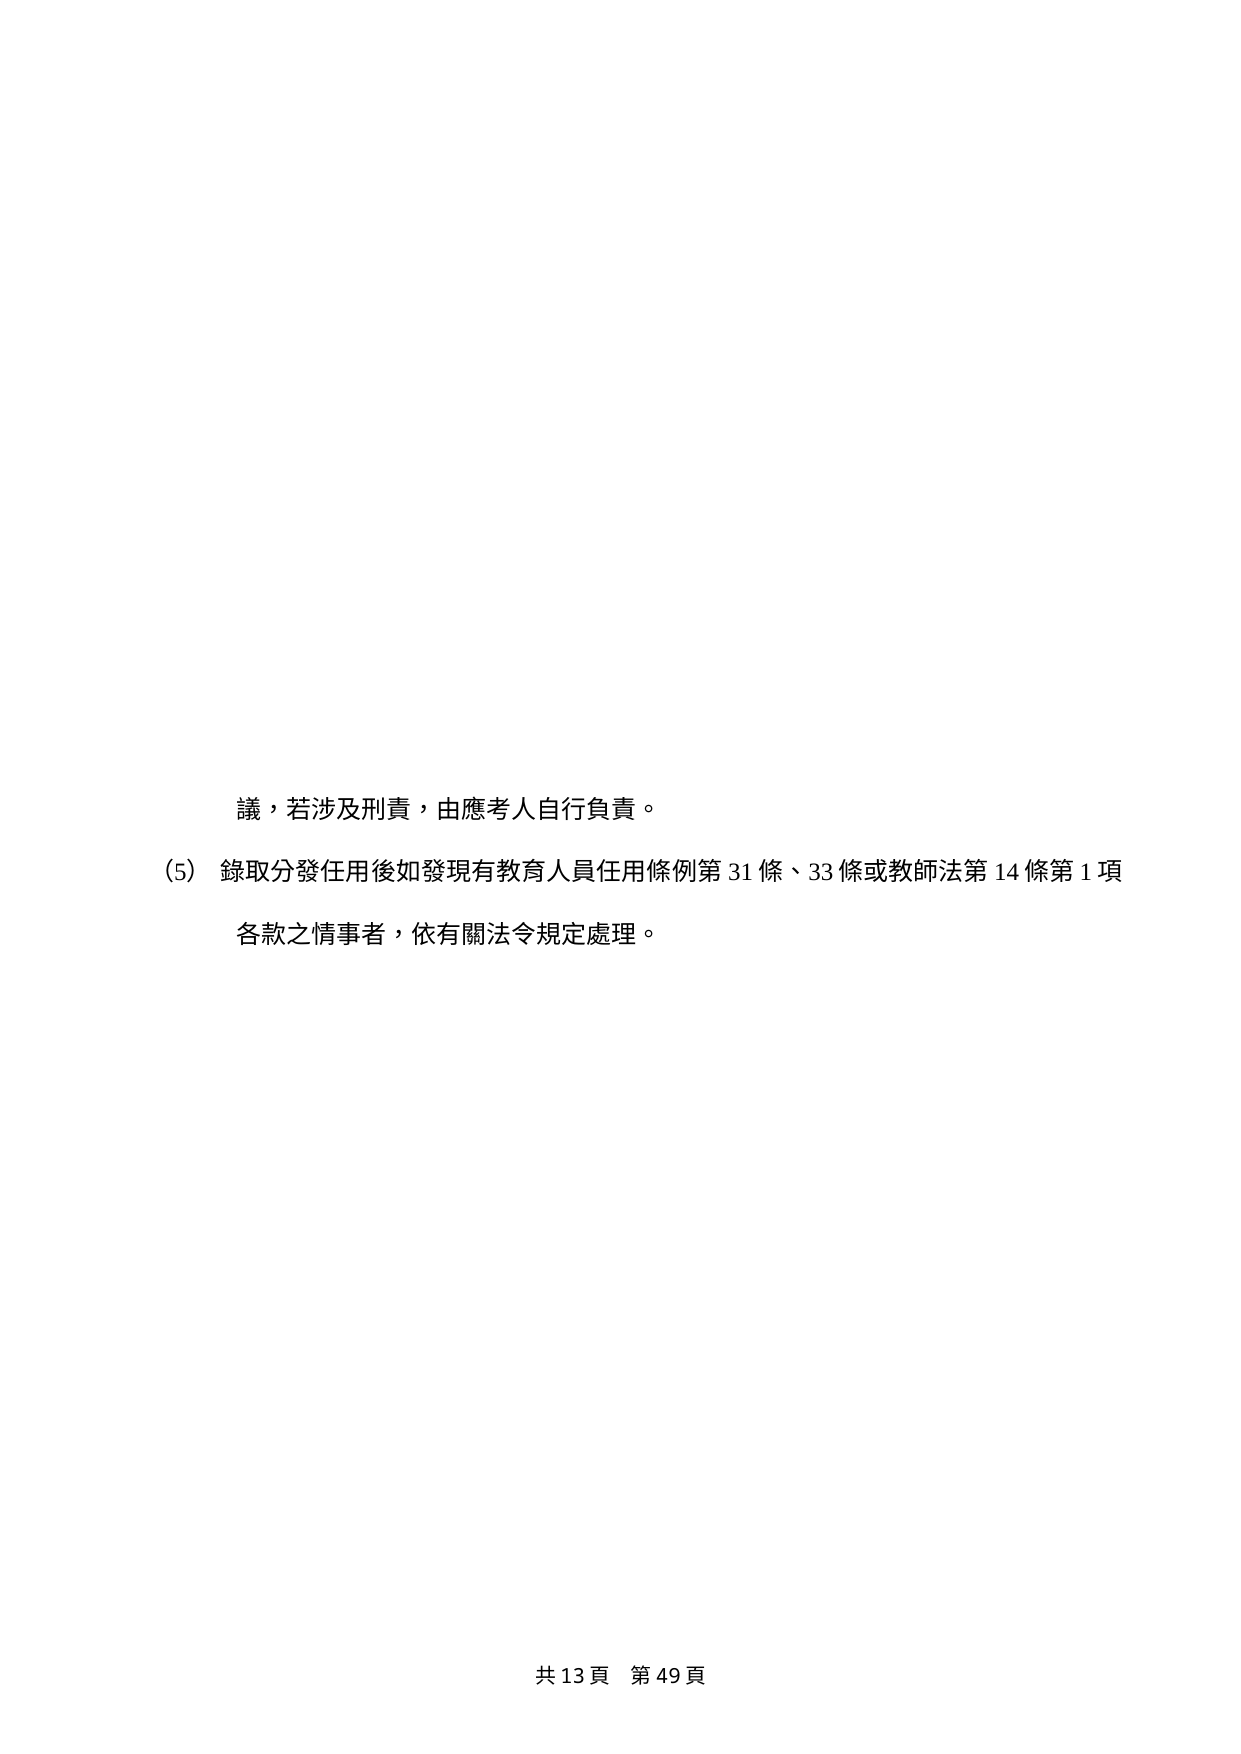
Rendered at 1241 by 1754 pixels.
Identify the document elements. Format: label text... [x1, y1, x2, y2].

list 錄取分發任用後如發現有教育人員任用條例第31條、33條或教師法第14條第1項各款之情事者，依有關法令規定處理。 [149, 828, 1122, 953]
list 議，若涉及刑責，由應考人自行負責。 [149, 766, 1122, 828]
